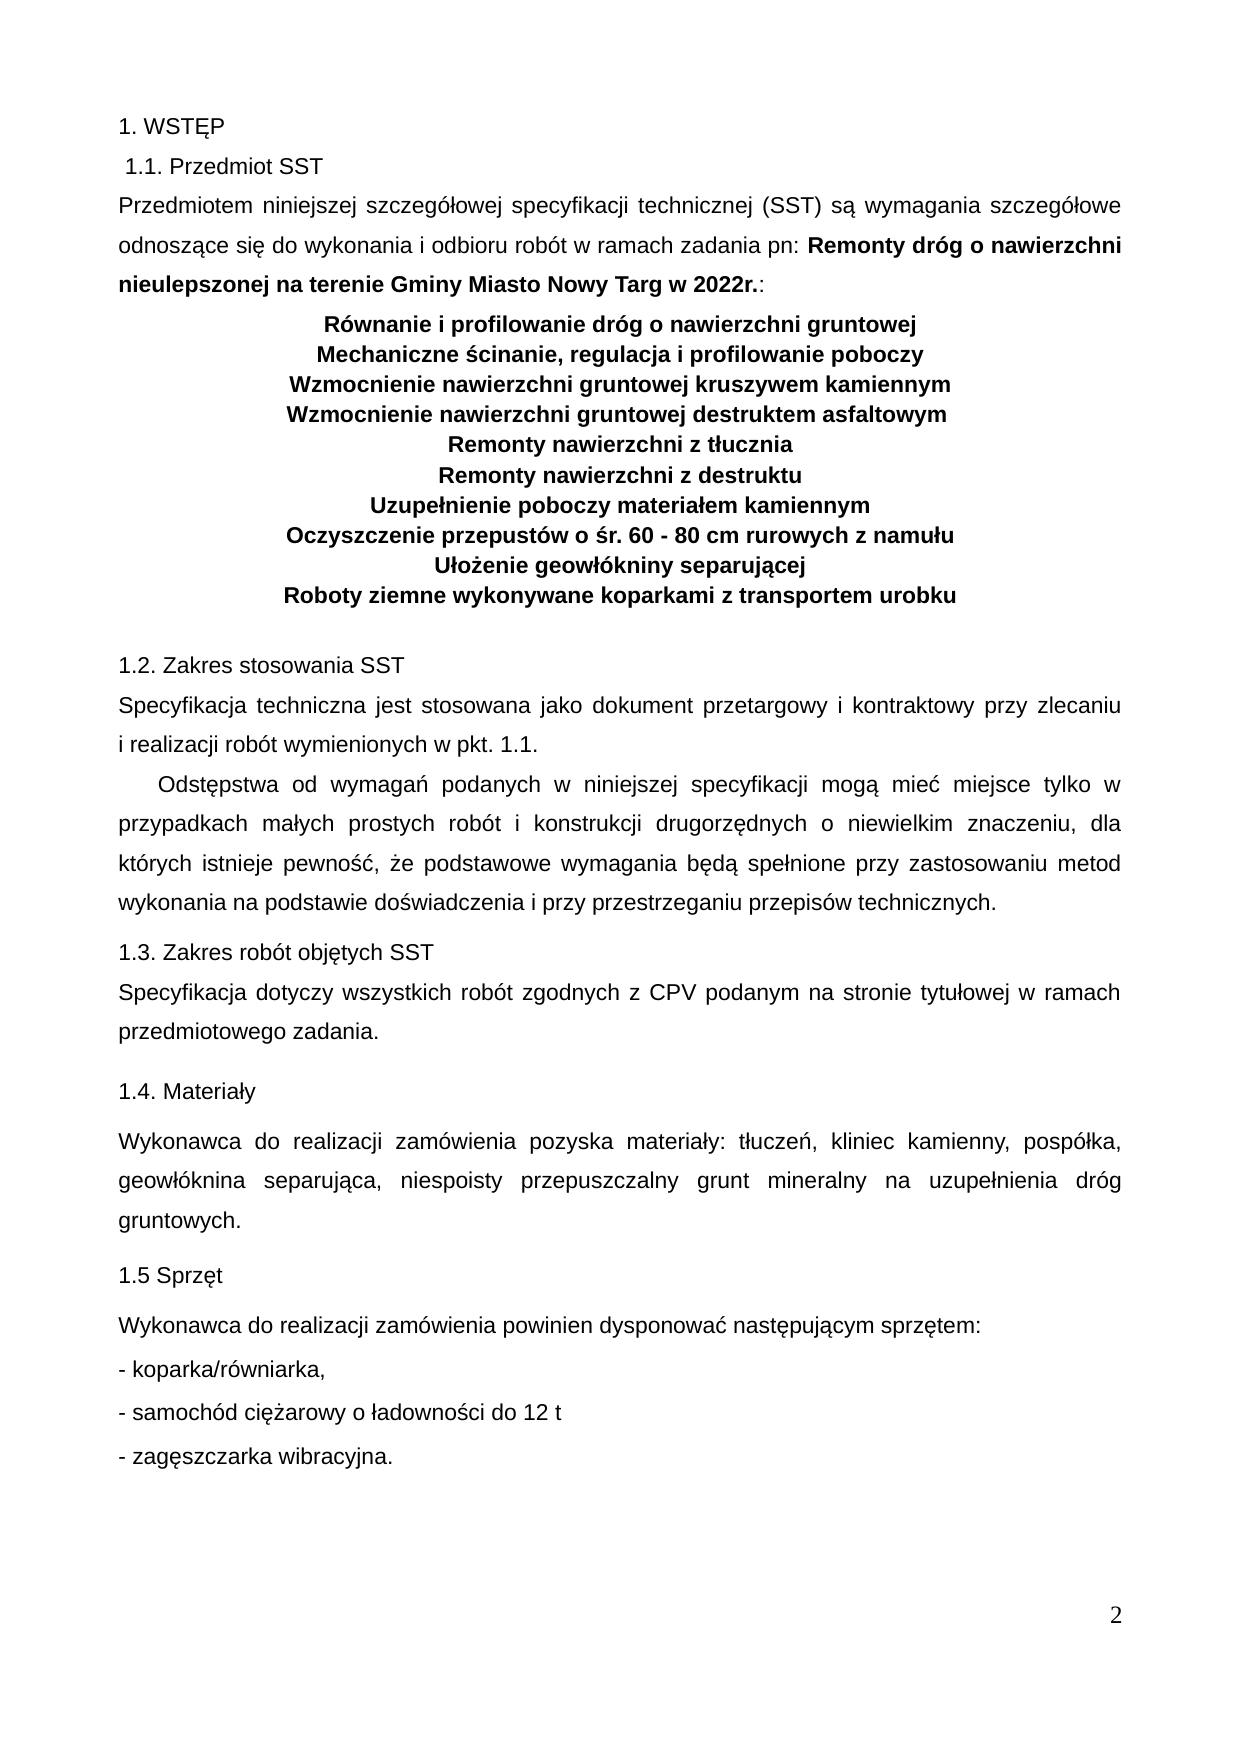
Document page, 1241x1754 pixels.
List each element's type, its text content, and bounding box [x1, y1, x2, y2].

text 1.3. Zakres robót objętych SST [118, 939, 1122, 965]
text Roboty ziemne wykonywane koparkami z transportem urobku [118, 582, 1122, 609]
text Ułożenie geowłókniny separującej [118, 552, 1122, 579]
text Remonty nawierzchni z destruktu [118, 462, 1122, 488]
text Przedmiotem niniejszej szczegółowej specyfikacji technicznej (SST) są wymagania szczegółowe odnoszące się do wykonania i odbioru robót w ramach zadania pn: Remonty dróg o nawierzchni nieulepszonej na terenie Gminy Miasto Nowy Targ w 2022r.: [118, 192, 1122, 297]
text Oczyszczenie przepustów o śr. 60 - 80 cm rurowych z namułu [118, 522, 1122, 548]
text Specyfikacja techniczna jest stosowana jako dokument przetargowy i kontraktowy przy zlecaniu i realizacji robót wymienionych w pkt. 1.1. [118, 692, 1122, 757]
text Remonty nawierzchni z tłucznia [118, 431, 1122, 458]
text Wzmocnienie nawierzchni gruntowej destruktem asfaltowym [118, 401, 1122, 428]
text 1.4. Materiały [118, 1078, 1122, 1104]
text Uzupełnienie poboczy materiałem kamiennym [118, 492, 1122, 518]
text 1.1. Przedmiot SST [118, 153, 1122, 179]
text Odstępstwa od wymagań podanych w niniejszej specyfikacji mogą mieć miejsce tylko w przypadkach małych prostych robót i konstrukcji drugorzędnych o niewielkim znaczeniu, dla których istnieje pewność, że podstawowe wymagania będą spełnione przy zastosowaniu metod wykonania na podstawie doświadczenia i przy przestrzeganiu przepisów technicznych. [118, 771, 1122, 915]
text - koparka/równiarka, [118, 1356, 1122, 1382]
text Wykonawca do realizacji zamówienia powinien dysponować następującym sprzętem: [118, 1312, 1122, 1338]
text Wzmocnienie nawierzchni gruntowej kruszywem kamiennym [118, 371, 1122, 397]
text - samochód ciężarowy o ładowności do 12 t [118, 1399, 1122, 1426]
text Wykonawca do realizacji zamówienia pozyska materiały: tłuczeń, kliniec kamienny, pospółka, geowłóknina separująca, niespoisty przepuszczalny grunt mineralny na uzupełnienia dróg gruntowych. [118, 1128, 1122, 1233]
text Specyfikacja dotyczy wszystkich robót zgodnych z CPV podanym na stronie tytułowej w ramach przedmiotowego zadania. [118, 978, 1122, 1044]
text Równanie i profilowanie dróg o nawierzchni gruntowej [118, 311, 1122, 337]
text 1.2. Zakres stosowania SST [118, 652, 1122, 678]
text - zagęszczarka wibracyjna. [118, 1443, 1122, 1469]
text 1. WSTĘP [118, 113, 1122, 139]
text Mechaniczne ścinanie, regulacja i profilowanie poboczy [118, 341, 1122, 367]
text 1.5 Sprzęt [118, 1262, 1122, 1289]
